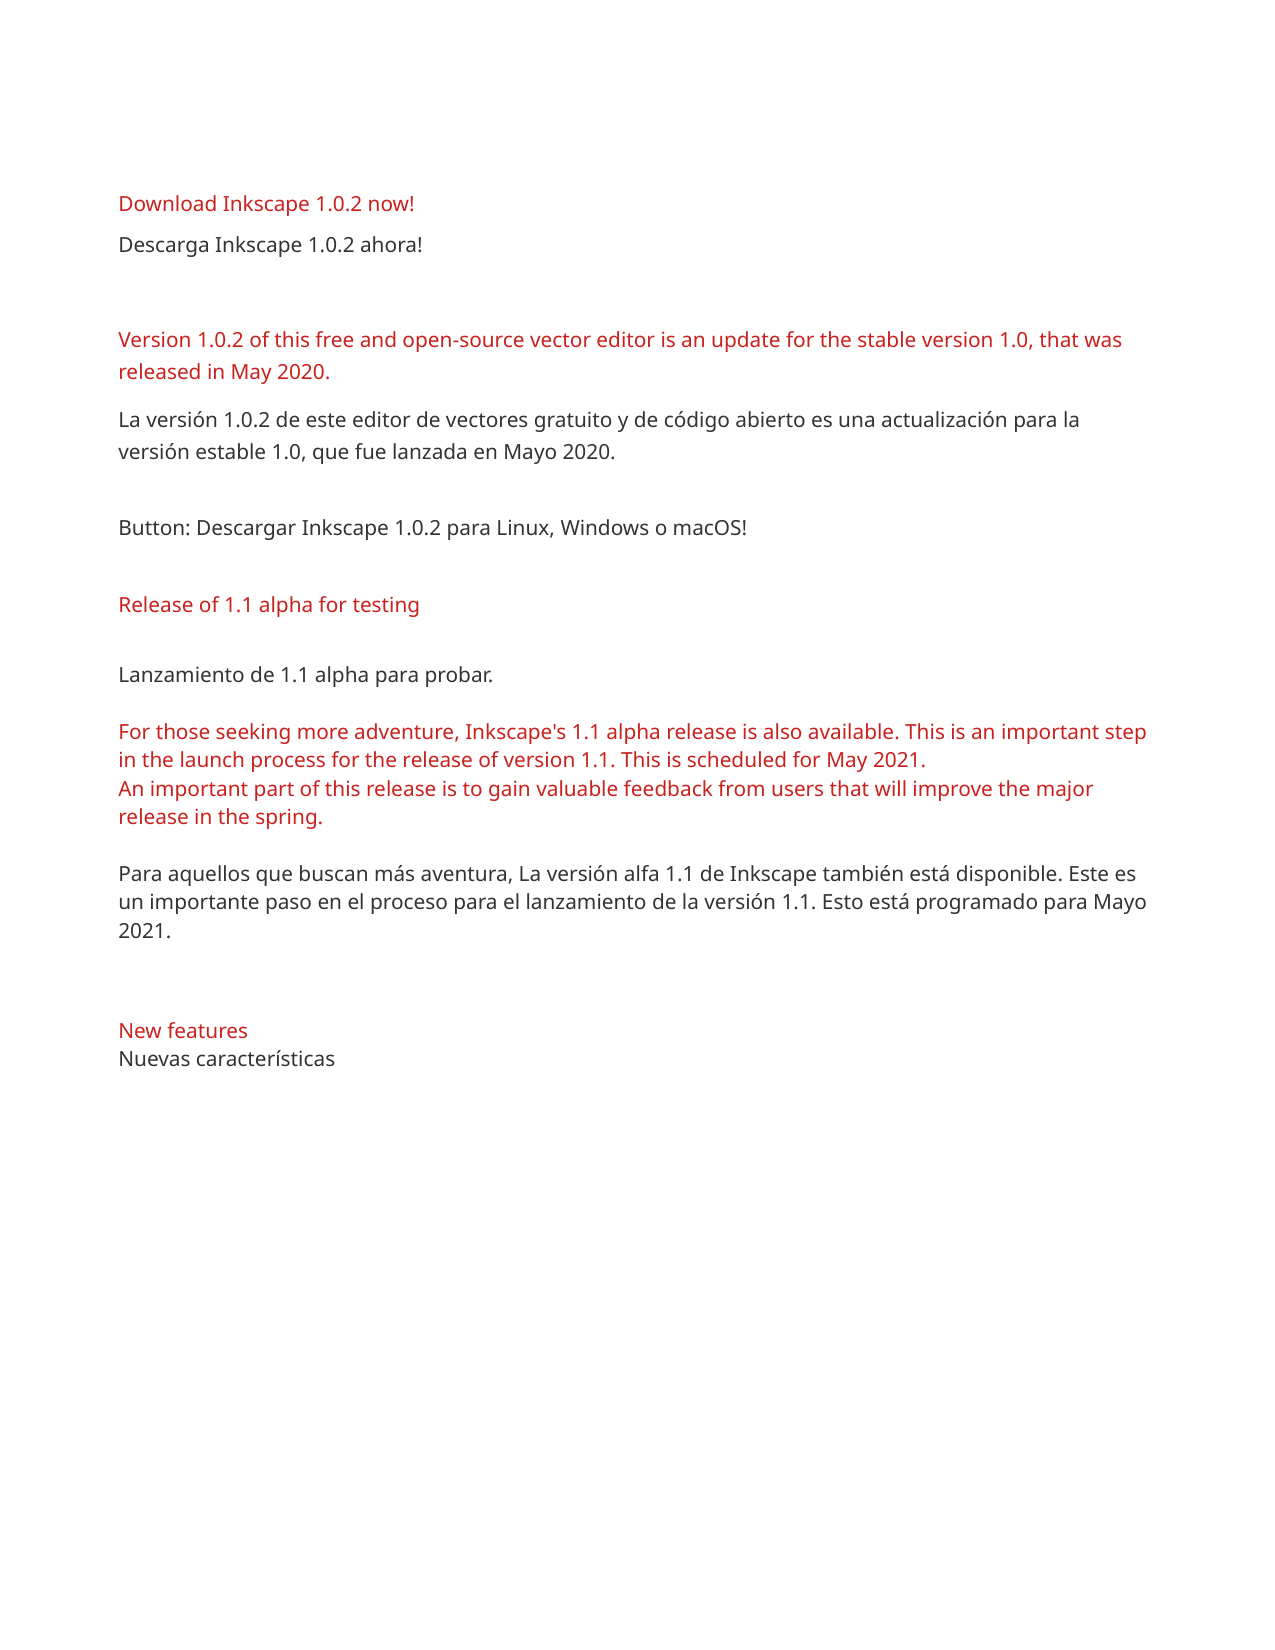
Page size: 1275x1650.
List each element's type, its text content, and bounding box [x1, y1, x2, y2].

subtitle Download Inkscape 1.0.2 now! [118, 189, 1157, 218]
subtitle Release of 1.1 alpha for testing [118, 591, 1157, 619]
text Version 1.0.2 of this free and open-source vector editor is an update for the stable version 1.0, that was released in May 2020. [118, 325, 1157, 386]
text Lanzamiento de 1.1 alpha para probar. [118, 660, 1157, 688]
text For those seeking more adventure, Inkscape's 1.1 alpha release is also available. This is an important step in the launch process for the release of version 1.1. This is scheduled for May 2021. An important part of this release is to gain valuable feedback from users that will improve the major release in the spring. [118, 717, 1157, 831]
text La versión 1.0.2 de este editor de vectores gratuito y de código abierto es una actualización para la versión estable 1.0, que fue lanzada en Mayo 2020. [118, 405, 1157, 466]
subtitle New features Nuevas características [118, 1016, 1157, 1073]
text Button: Descargar Inkscape 1.0.2 para Linux, Windows o macOS! [118, 513, 1157, 541]
text Para aquellos que buscan más aventura, La versión alfa 1.1 de Inkscape también está disponible. Este es un importante paso en el proceso para el lanzamiento de la versión 1.1. Esto está programado para Mayo 2021. [118, 859, 1157, 944]
text Descarga Inkscape 1.0.2 ahora! [118, 231, 1157, 259]
